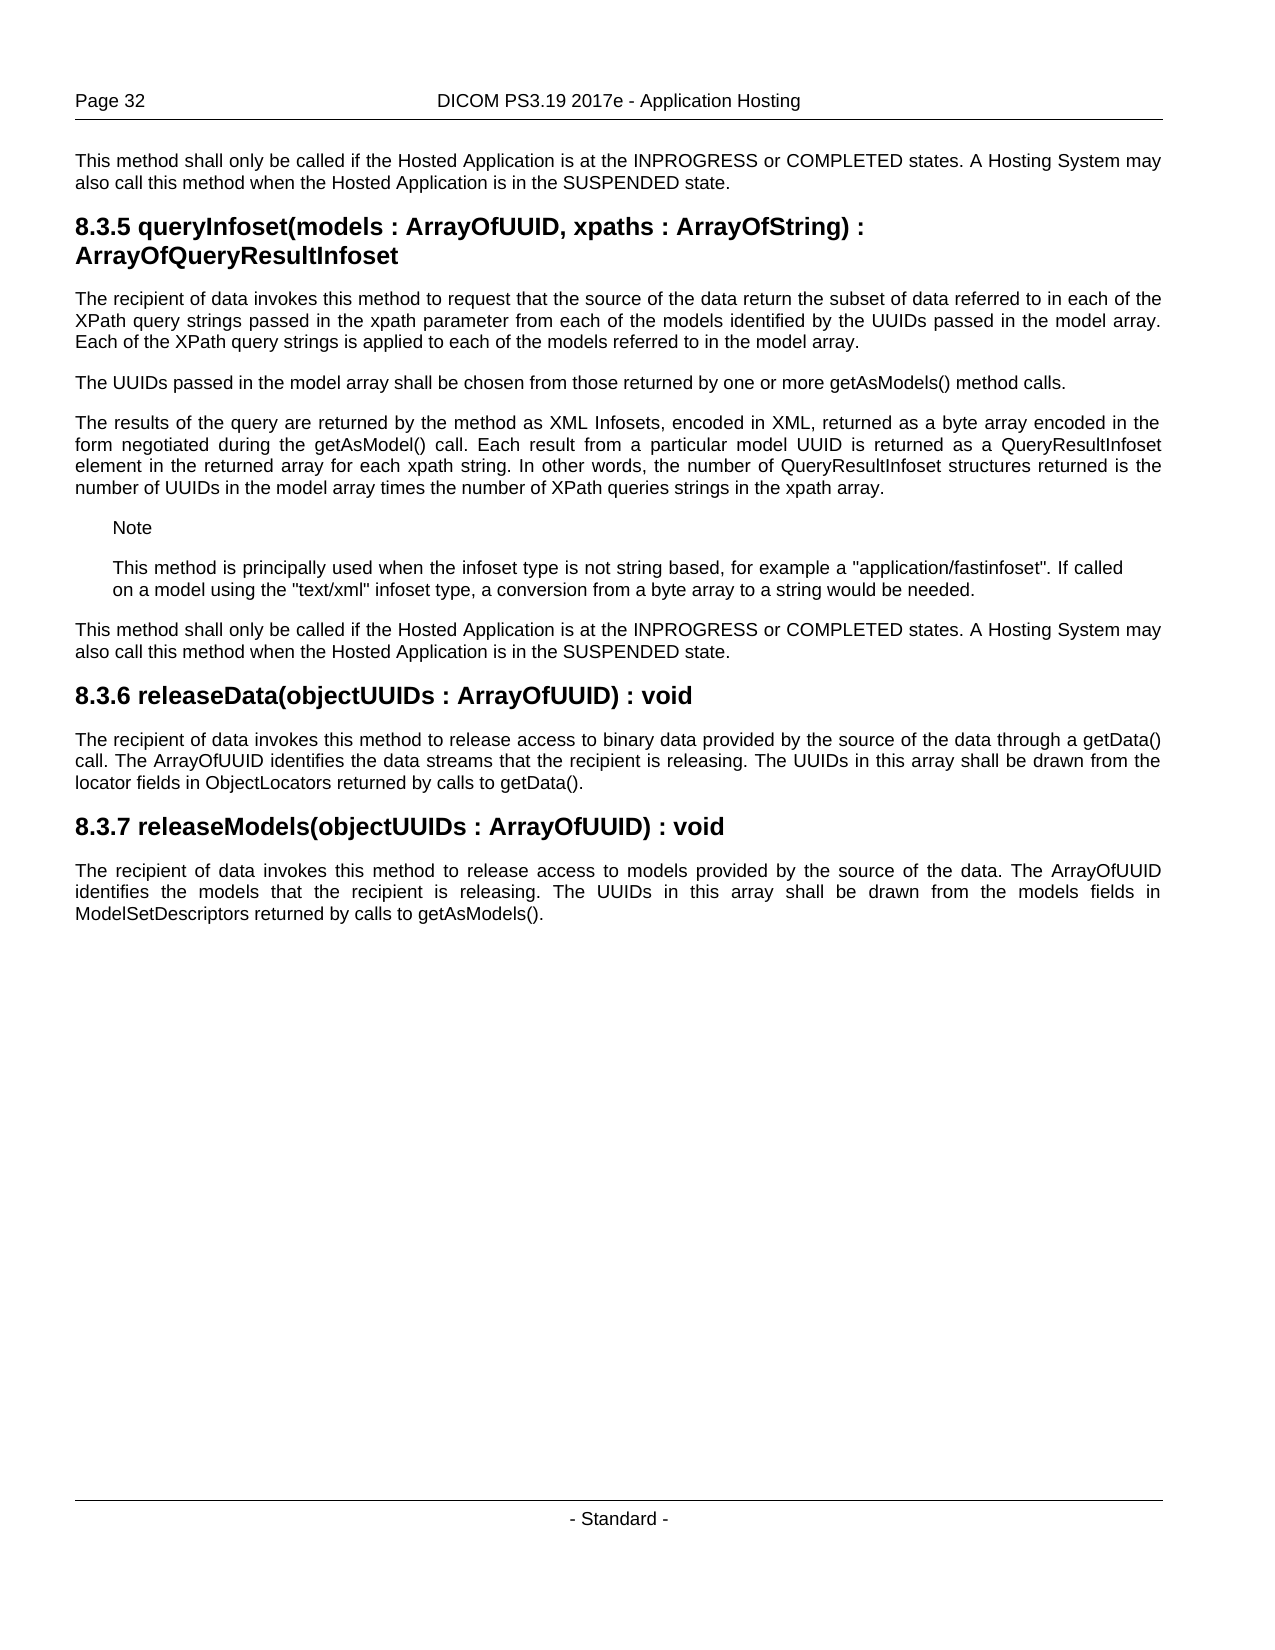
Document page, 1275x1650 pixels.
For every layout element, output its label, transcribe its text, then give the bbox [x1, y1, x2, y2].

text The results of the query are returned by the method as XML Infosets, encoded in XML, returned as a byte array encoded in the form negotiated during the getAsModel() call. Each result from a particular model UUID is returned as a QueryResultInfoset element in the returned array for each xpath string. In other words, the number of QueryResultInfoset structures returned is the number of UUIDs in the model array times the number of XPath queries strings in the xpath array. [75, 412, 1162, 498]
text This method shall only be called if the Hosted Application is at the INPROGRESS or COMPLETED states. A Hosting System may also call this method when the Hosted Application is in the SUSPENDED state. [75, 150, 1162, 193]
text The UUIDs passed in the model array shall be chosen from those returned by one or more getAsModels() method calls. [75, 372, 1162, 393]
text Note [112, 517, 1125, 538]
text 8.3.5 queryInfoset(models : ArrayOfUUID, xpaths : ArrayOfString) : ArrayOfQueryResultInfoset [75, 212, 1162, 269]
text This method shall only be called if the Hosted Application is at the INPROGRESS or COMPLETED states. A Hosting System may also call this method when the Hosted Application is in the SUSPENDED state. [75, 619, 1162, 662]
text This method is principally used when the infoset type is not string based, for example a "application/fastinfoset". If called on a model using the "text/xml" infoset type, a conversion from a byte array to a string would be needed. [112, 557, 1125, 600]
text 8.3.6 releaseData(objectUUIDs : ArrayOfUUID) : void [75, 681, 1162, 710]
text The recipient of data invokes this method to request that the source of the data return the subset of data referred to in each of the XPath query strings passed in the xpath parameter from each of the models identified by the UUIDs passed in the model array. Each of the XPath query strings is applied to each of the models referred to in the model array. [75, 288, 1162, 353]
text The recipient of data invokes this method to release access to binary data provided by the source of the data through a getData() call. The ArrayOfUUID identifies the data streams that the recipient is releasing. The UUIDs in this array shall be drawn from the locator fields in ObjectLocators returned by calls to getData(). [75, 728, 1162, 793]
text 8.3.7 releaseModels(objectUUIDs : ArrayOfUUID) : void [75, 812, 1162, 841]
text The recipient of data invokes this method to release access to models provided by the source of the data. The ArrayOfUUID identifies the models that the recipient is releasing. The UUIDs in this array shall be drawn from the models fields in ModelSetDescriptors returned by calls to getAsModels(). [75, 859, 1162, 924]
